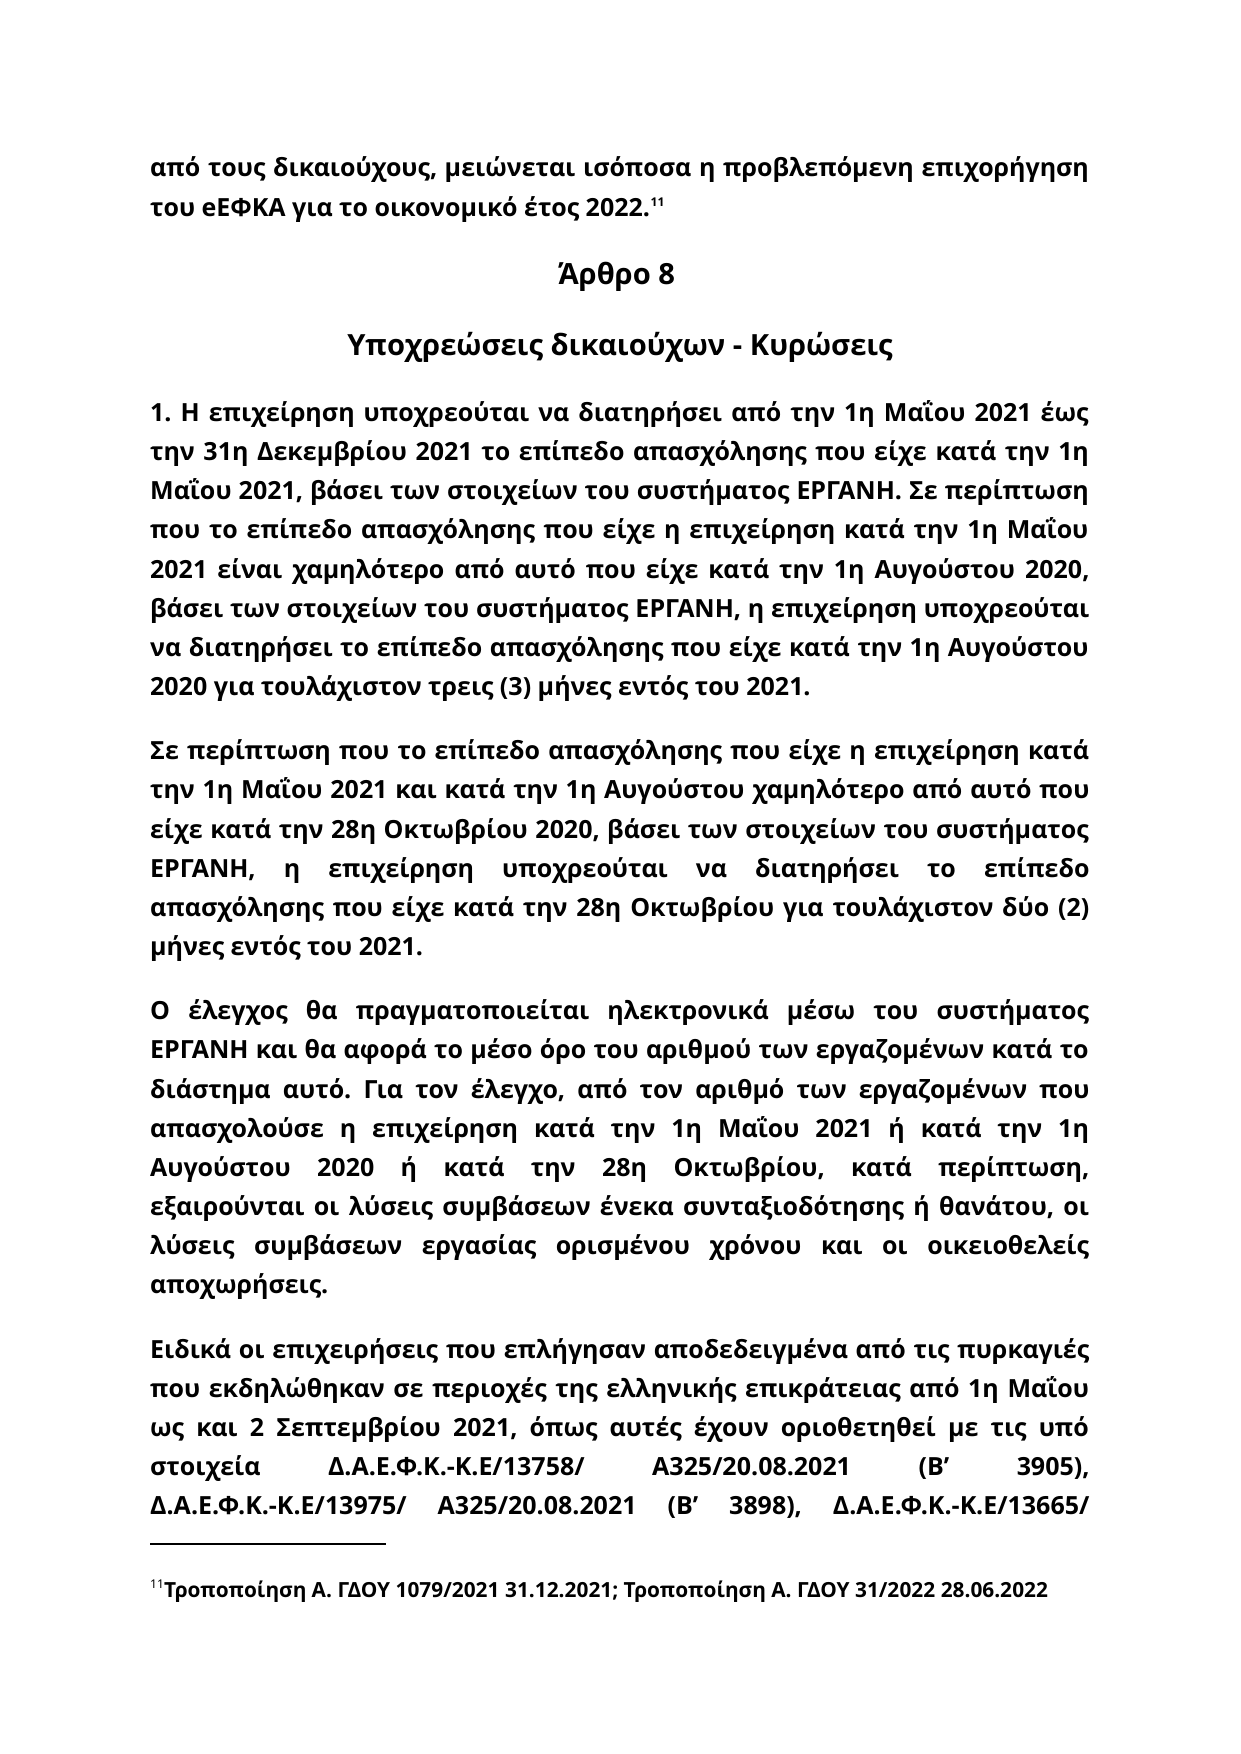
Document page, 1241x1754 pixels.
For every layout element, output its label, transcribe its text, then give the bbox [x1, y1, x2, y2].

subtitle Υποχρεώσεις δικαιούχων - Κυρώσεις [150, 324, 1090, 364]
subtitle Άρθρο 8 [150, 253, 1090, 293]
text 1. Η επιχείρηση υποχρεούται να διατηρήσει από την 1η Μαΐου 2021 έως την 31η Δεκεμβρίου 2021 το επίπεδο απασχόλησης που είχε κατά την 1η Μαΐου 2021, βάσει των στοιχείων του συστήματος ΕΡΓΑΝΗ. Σε περίπτωση που το επίπεδο απασχόλησης που είχε η επιχείρηση κατά την 1η Μαΐου 2021 είναι χαμηλότερο από αυτό που είχε κατά την 1η Αυγούστου 2020, βάσει των στοιχείων του συστήματος ΕΡΓΑΝΗ, η επιχείρηση υποχρεούται να διατηρήσει το επίπεδο απασχόλησης που είχε κατά την 1η Αυγούστου 2020 για τουλάχιστον τρεις (3) μήνες εντός του 2021. [150, 394, 1090, 703]
text Ειδικά οι επιχειρήσεις που επλήγησαν αποδεδειγμένα από τις πυρκαγιές που εκδηλώθηκαν σε περιοχές της ελληνικής επικράτειας από 1η Μαΐου ως και 2 Σεπτεμβρίου 2021, όπως αυτές έχουν οριοθετηθεί με τις υπό στοιχεία Δ.Α.Ε.Φ.Κ.-Κ.Ε/13758/ Α325/20.08.2021 (Β’ 3905), Δ.Α.Ε.Φ.Κ.-Κ.Ε/13975/ Α325/20.08.2021 (Β’ 3898), Δ.Α.Ε.Φ.Κ.-Κ.Ε/13665/ [150, 1331, 1090, 1522]
text Σε περίπτωση που το επίπεδο απασχόλησης που είχε η επιχείρηση κατά την 1η Μαΐου 2021 και κατά την 1η Αυγούστου χαμηλότερο από αυτό που είχε κατά την 28η Οκτωβρίου 2020, βάσει των στοιχείων του συστήματος ΕΡΓΑΝΗ, η επιχείρηση υποχρεούται να διατηρήσει το επίπεδο απασχόλησης που είχε κατά την 28η Οκτωβρίου για τουλάχιστον δύο (2) μήνες εντός του 2021. [150, 733, 1090, 963]
text Τροποποίηση A. ΓΔΟΥ 1079/2021 31.12.2021; Τροποποίηση A. ΓΔΟΥ 31/2022 28.06.2022 [150, 1576, 1090, 1604]
text από τους δικαιούχους, μειώνεται ισόποσα η προβλεπόμενη επιχορήγηση του eΕΦΚΑ για το οικονομικό έτος 2022. [150, 150, 1090, 223]
text Ο έλεγχος θα πραγματοποιείται ηλεκτρονικά μέσω του συστήματος ΕΡΓΑΝΗ και θα αφορά το μέσο όρο του αριθμού των εργαζομένων κατά το διάστημα αυτό. Για τον έλεγχο, από τον αριθμό των εργαζομένων που απασχολούσε η επιχείρηση κατά την 1η Μαΐου 2021 ή κατά την 1η Αυγούστου 2020 ή κατά την 28η Οκτωβρίου, κατά περίπτωση, εξαιρούνται οι λύσεις συμβάσεων ένεκα συνταξιοδότησης ή θανάτου, οι λύσεις συμβάσεων εργασίας ορισμένου χρόνου και οι οικειοθελείς αποχωρήσεις. [150, 993, 1090, 1301]
